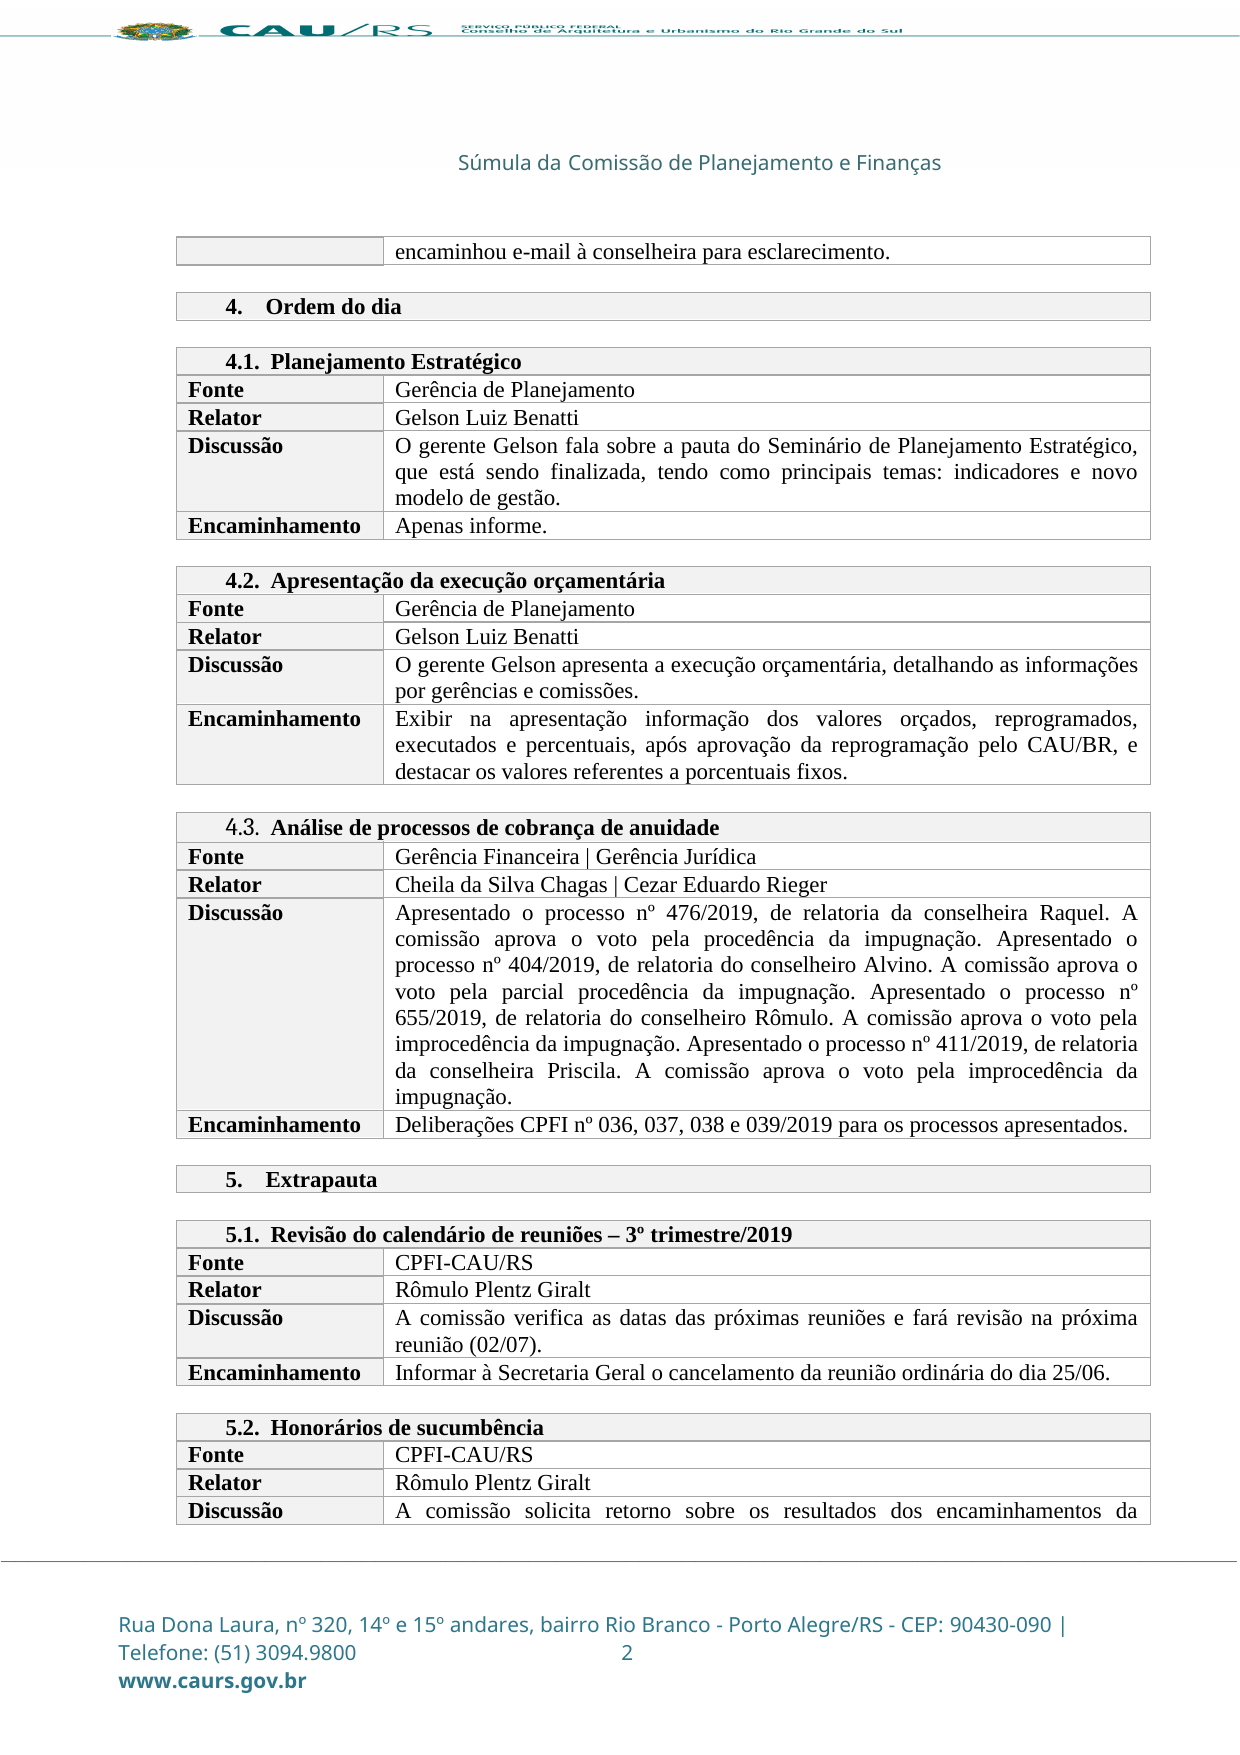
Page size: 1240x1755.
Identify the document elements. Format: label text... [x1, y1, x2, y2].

table_cell Discussão [177, 1497, 383, 1524]
table_cell [177, 1193, 383, 1220]
table_cell Encaminhamento [177, 1359, 383, 1385]
table_cell [177, 321, 383, 347]
table_cell [177, 785, 383, 812]
table_cell Deliberações CPFI nº 036, 037, 038 e 039/2019 para os processos apresentados. [384, 1111, 1150, 1137]
table_cell CPFI-CAU/RS [384, 1249, 1150, 1275]
table_cell [177, 266, 383, 292]
table_cell Fonte [177, 376, 383, 402]
table_cell Ordem do dia [177, 293, 1150, 319]
table_cell Discussão [177, 1305, 383, 1357]
table_cell CPFI-CAU/RS [384, 1442, 1150, 1468]
table_cell [177, 540, 383, 566]
table_cell Encaminhamento [177, 1111, 383, 1137]
table_cell Relator [177, 404, 383, 430]
table_cell Gerência Financeira | Gerência Jurídica [384, 843, 1150, 869]
table_cell Planejamento Estratégico [177, 348, 1150, 374]
table_cell O gerente Gelson fala sobre a pauta do Seminário de Planejamento Estratégico, que está sendo finalizada, tendo como principais temas: indicadores e novo modelo de gestão. [384, 431, 1150, 511]
table_cell Apresentado o processo nº 476/2019, de relatoria da conselheira Raquel. A comissão aprova o voto pela procedência da impugnação. Apresentado o processo nº 404/2019, de relatoria do conselheiro Alvino. A comissão aprova o voto pela parcial procedência da impugnação. Apresentado o processo nº 655/2019, de relatoria do conselheiro Rômulo. A comissão aprova o voto pela improcedência da impugnação. Apresentado o processo nº 411/2019, de relatoria da conselheira Priscila. A comissão aprova o voto pela improcedência da impugnação. [384, 898, 1150, 1109]
table_cell Informar à Secretaria Geral o cancelamento da reunião ordinária do dia 25/06. [384, 1358, 1150, 1385]
table_cell Gelson Luiz Benatti [384, 623, 1150, 649]
table_cell [384, 1386, 1150, 1412]
table_cell O gerente Gelson apresenta a execução orçamentária, detalhando as informações por gerências e comissões. [384, 650, 1150, 703]
table_cell Relator [177, 871, 383, 897]
table_cell Gelson Luiz Benatti [384, 403, 1150, 430]
table_cell Rômulo Plentz Giralt [384, 1276, 1150, 1303]
table_cell Análise de processos de cobrança de anuidade [177, 813, 1150, 841]
table_cell Gerência de Planejamento [384, 595, 1150, 621]
table_cell Discussão [177, 899, 383, 1109]
table_cell [384, 540, 1150, 566]
table_cell A comissão verifica as datas das próximas reuniões e fará revisão na próxima reunião (02/07). [384, 1304, 1150, 1357]
table_cell Cheila da Silva Chagas | Cezar Eduardo Rieger [384, 870, 1150, 897]
table_cell Discussão [177, 432, 383, 511]
table_cell Honorários de sucumbência [177, 1414, 1150, 1440]
table_cell Relator [177, 1277, 383, 1303]
table_cell [384, 265, 1150, 292]
table_cell Discussão [177, 651, 383, 703]
table_cell Fonte [177, 1249, 383, 1275]
table_cell Fonte [177, 1442, 383, 1468]
table_cell Relator [177, 1470, 383, 1496]
table_cell Encaminhamento [177, 512, 383, 539]
table_cell [177, 1139, 383, 1165]
table_cell Fonte [177, 843, 383, 869]
table_cell Exibir na apresentação informação dos valores orçados, reprogramados, executados e percentuais, após aprovação da reprogramação pelo CAU/BR, e destacar os valores referentes a porcentuais fixos. [384, 705, 1150, 784]
table_cell Apenas informe. [384, 512, 1150, 539]
table_cell Gerência de Planejamento [384, 376, 1150, 402]
table_cell [384, 321, 1150, 347]
table_cell [384, 1139, 1150, 1165]
table_cell Encaminhamento [177, 705, 383, 784]
table_cell Rômulo Plentz Giralt [384, 1469, 1150, 1496]
table_cell Revisão do calendário de reuniões – 3º trimestre/2019 [177, 1221, 1150, 1247]
table_cell A comissão solicita retorno sobre os resultados dos encaminhamentos da [384, 1497, 1150, 1524]
table_cell Extrapauta [177, 1166, 1150, 1192]
table_cell [384, 785, 1150, 812]
table_cell Apresentação da execução orçamentária [177, 567, 1150, 593]
table_cell Fonte [177, 595, 383, 621]
table_cell [384, 1193, 1150, 1220]
table_cell Relator [177, 623, 383, 649]
table_cell [177, 238, 383, 264]
table_cell encaminhou e-mail à conselheira para esclarecimento. [384, 237, 1150, 264]
table_cell [177, 1386, 383, 1412]
